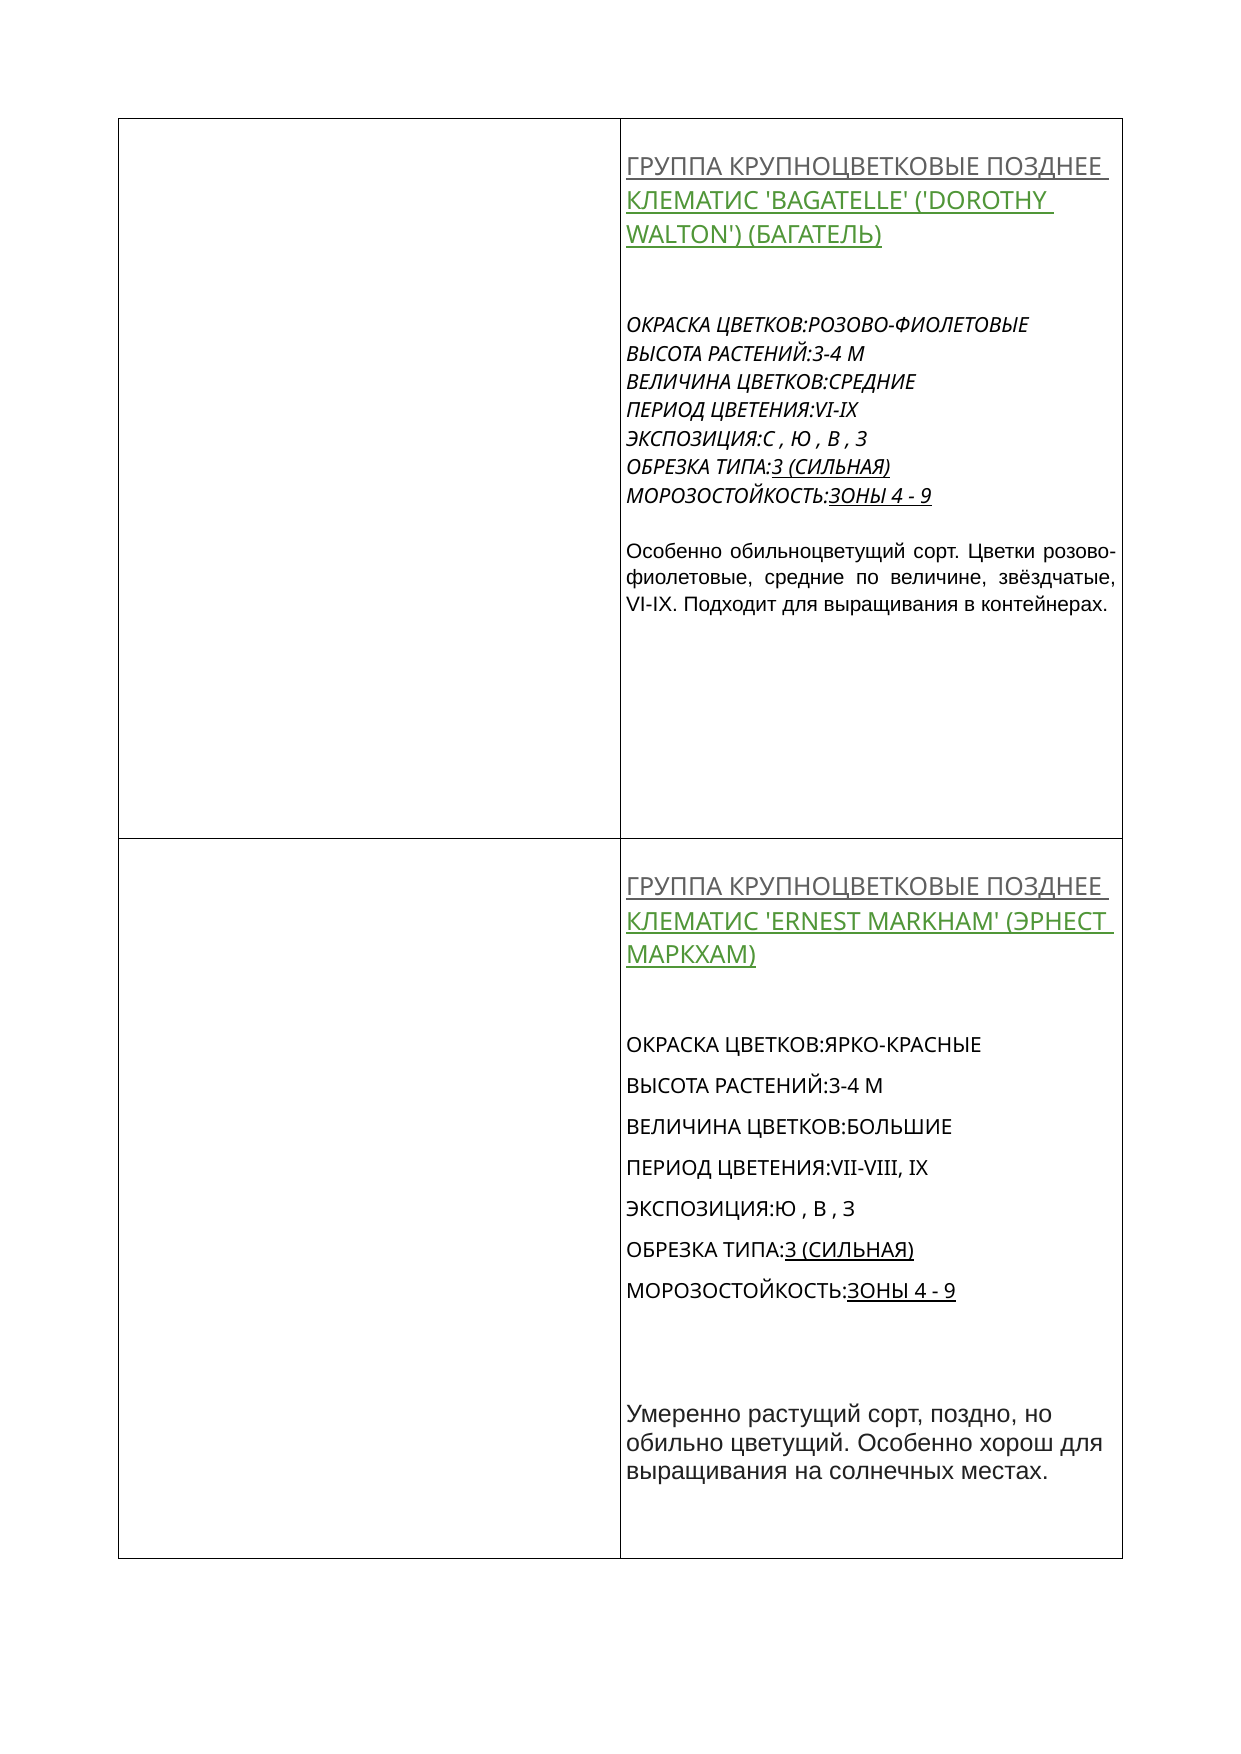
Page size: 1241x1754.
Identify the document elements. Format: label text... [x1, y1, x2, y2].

table_cell ГРУППА КРУПНОЦВЕТКОВЫЕ ПОЗДНЕЕ КЛЕМАТИС 'ERNEST MARKHAM' (ЭРНЕСТ МАРКХАМ) ОКРАСКА ЦВЕТКОВ:ЯРКО-КРАСНЫЕ ВЫСОТА РАСТЕНИЙ:3-4 M ВЕЛИЧИНА ЦВЕТКОВ:БОЛЬШИЕ ПЕРИОД ЦВЕТЕНИЯ:VII-VIII, IX ЭКСПОЗИЦИЯ:Ю , В , З ОБРЕЗКА ТИПА:3 (СИЛЬНАЯ) МОРОЗОСТОЙКОСТЬ:ЗОНЫ 4 - 9 Умеренно растущий сорт, поздно, но обильно цветущий. Особенно хорош для выращивания на солнечных местах. [621, 839, 1122, 1558]
table_cell [119, 119, 620, 838]
table_cell [119, 839, 620, 1558]
table_cell ГРУППА КРУПНОЦВЕТКОВЫЕ ПОЗДНЕЕ КЛЕМАТИС 'BAGATELLE' ('DOROTHY WALTON') (БАГАТЕЛЬ) ОКРАСКА ЦВЕТКОВ:РОЗОВО-ФИОЛЕТОВЫЕ ВЫСОТА РАСТЕНИЙ:3-4 M ВЕЛИЧИНА ЦВЕТКОВ:СРЕДНИЕ ПЕРИОД ЦВЕТЕНИЯ:VI-IX ЭКСПОЗИЦИЯ:С , Ю , В , З ОБРЕЗКА ТИПА:3 (СИЛЬНАЯ) МОРОЗОСТОЙКОСТЬ:ЗОНЫ 4 - 9 Особенно обильноцветущий сорт. Цветки розово-фиолетовые, средние по величине, звёздчатые, VI-IX. Подходит для выращивания в контейнерах. [621, 119, 1122, 838]
